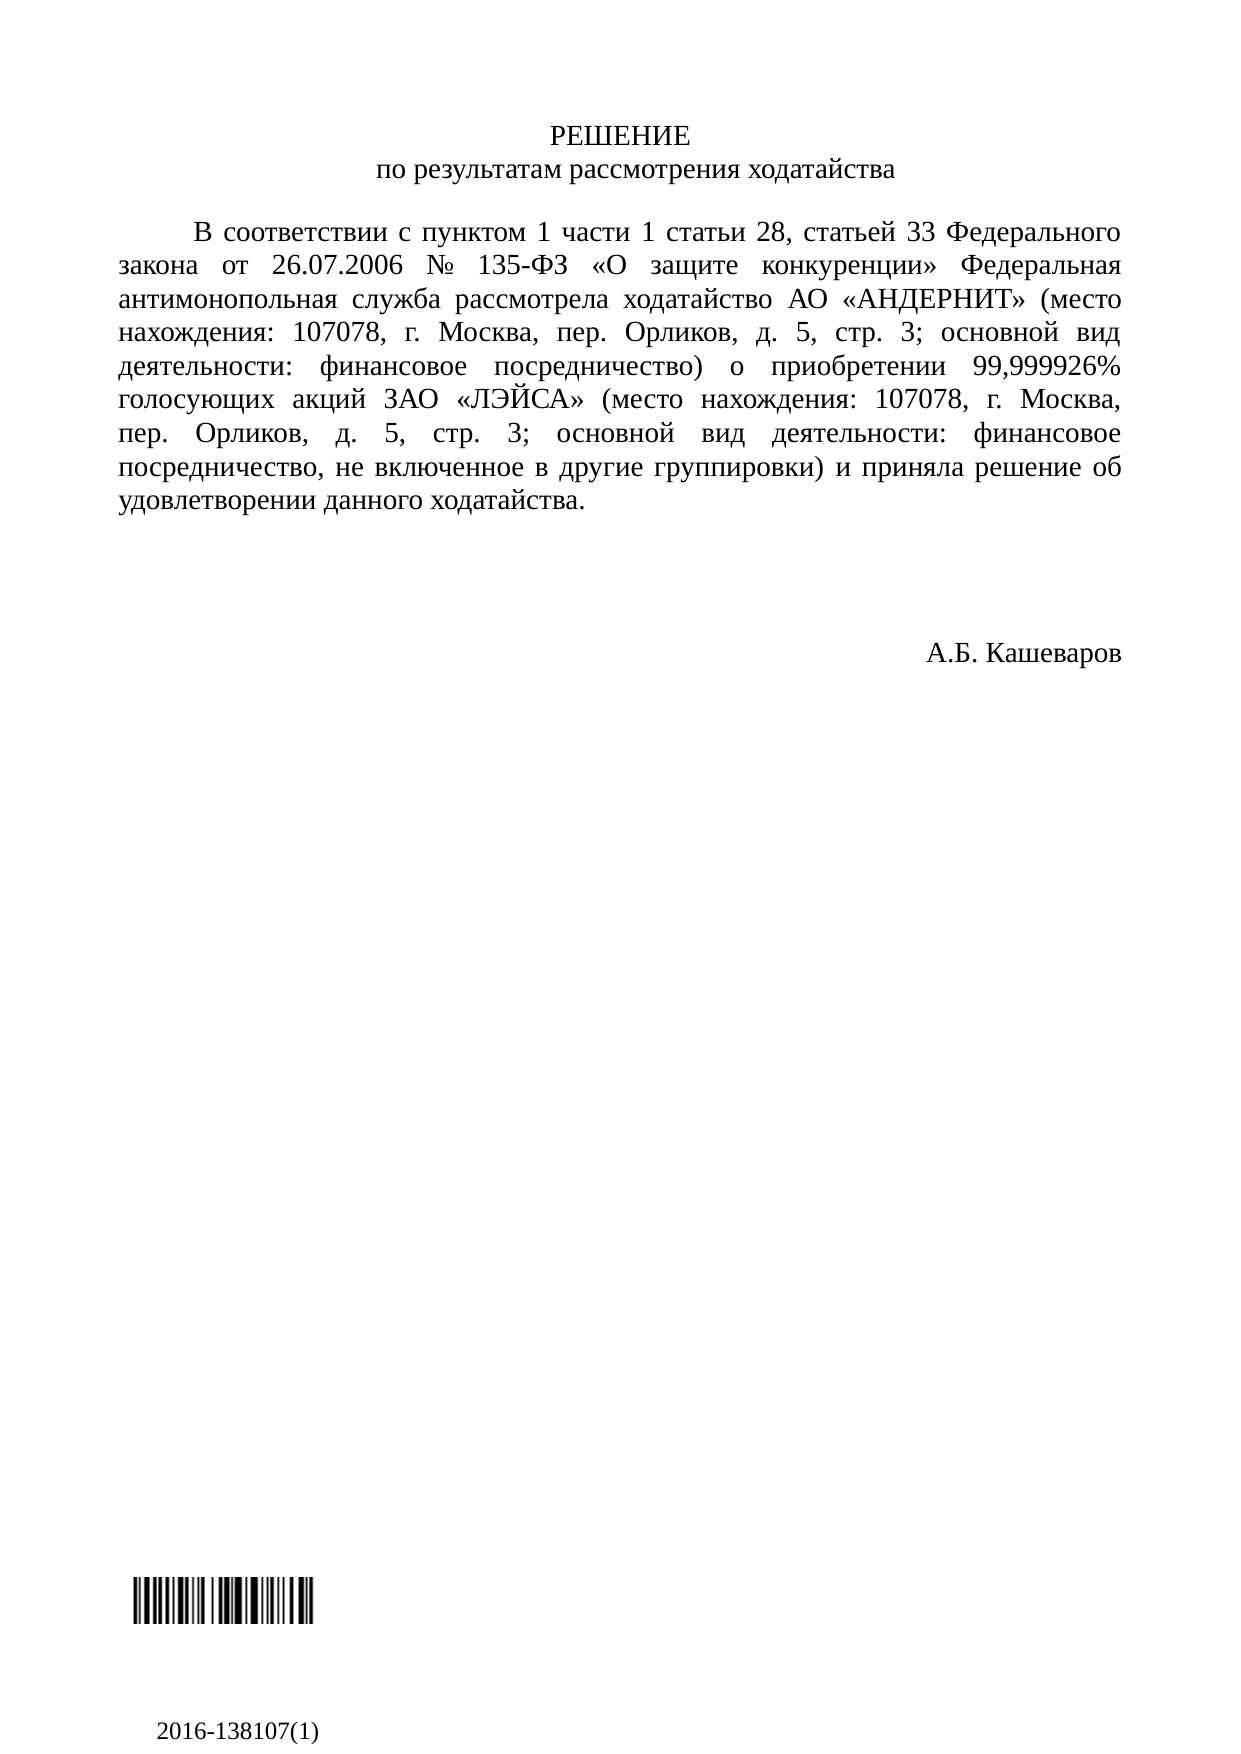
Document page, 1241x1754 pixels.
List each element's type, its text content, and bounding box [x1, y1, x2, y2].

text В соответствии с пунктом 1 части 1 статьи 28, статьей 33 Федерального закона от 26.07.2006 № 135-ФЗ «О защите конкуренции» Федеральная антимонопольная служба рассмотрела ходатайство АО «АНДЕРНИТ» (место нахождения: 107078, г. Москва, пер. Орликов, д. 5, стр. 3; основной вид деятельности: финансовое посредничество) о приобретении 99,999926% голосующих акций ЗАО «ЛЭЙСА» (место нахождения: 107078, г. Москва, пер. Орликов, д. 5, стр. 3; основной вид деятельности: финансовое посредничество, не включенное в другие группировки) и приняла решение об удовлетворении данного ходатайства. [118, 214, 1122, 516]
text по результатам рассмотрения ходатайства [149, 152, 1122, 185]
text РЕШЕНИЕ [118, 118, 1122, 152]
picture [118, 1577, 331, 1624]
text А.Б. Кашеваров [118, 636, 1122, 669]
